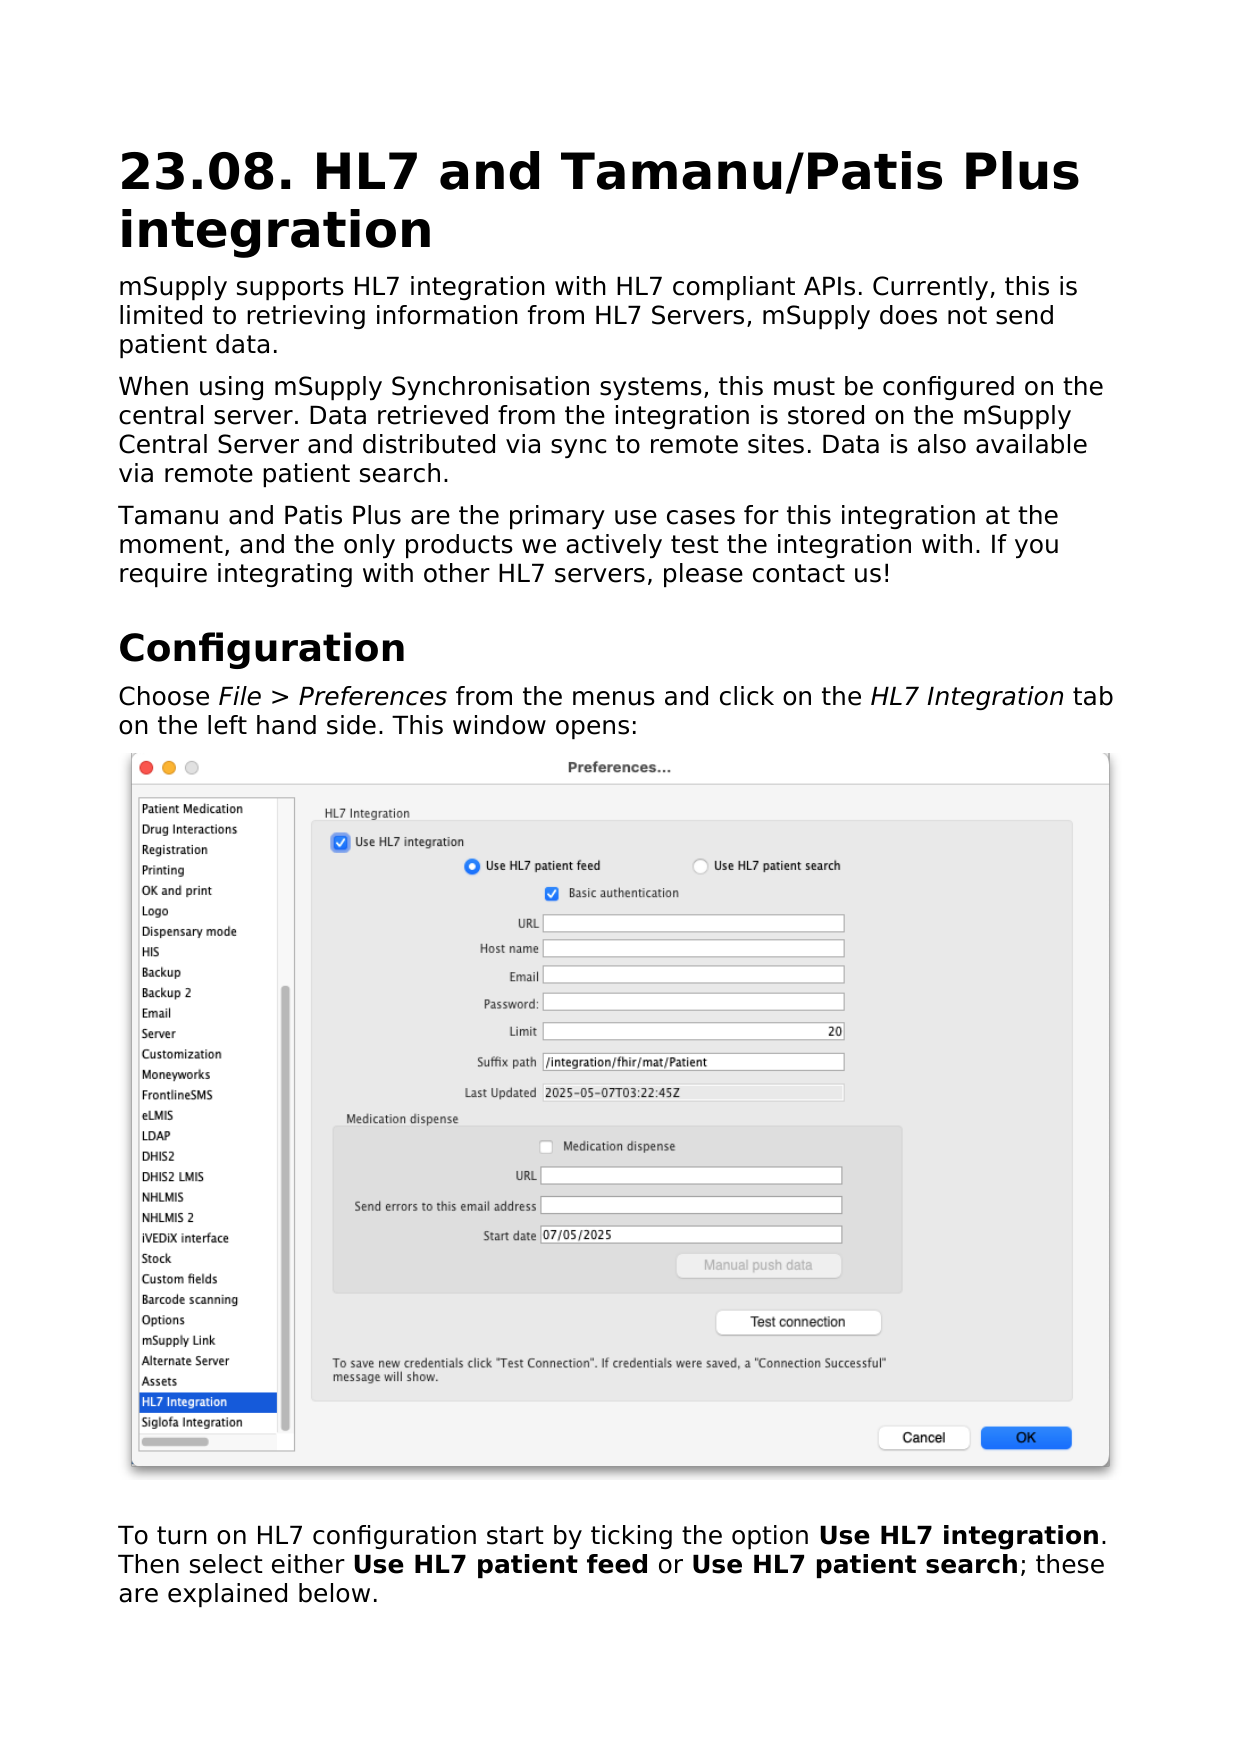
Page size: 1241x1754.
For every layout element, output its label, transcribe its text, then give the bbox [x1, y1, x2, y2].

subtitle 23.08. HL7 and Tamanu/Patis Plus integration [118, 143, 1122, 259]
subtitle Configuration [118, 626, 1122, 670]
picture [118, 753, 1123, 1480]
text Choose File > Preferences from the menus and click on the HL7 Integration tab on the left hand side. This window opens: [118, 682, 1122, 741]
text When using mSupply Synchronisation systems, this must be configured on the central server. Data retrieved from the integration is stored on the mSupply Central Server and distributed via sync to remote sites. Data is also available via remote patient search. [118, 372, 1122, 489]
text mSupply supports HL7 integration with HL7 compliant APIs. Currently, this is limited to retrieving information from HL7 Servers, mSupply does not send patient data. [118, 272, 1122, 359]
text Tamanu and Patis Plus are the primary use cases for this integration at the moment, and the only products we actively test the integration with. If you require integrating with other HL7 servers, please contact us! [118, 501, 1122, 589]
text To turn on HL7 configuration start by ticking the option Use HL7 integration. Then select either Use HL7 patient feed or Use HL7 patient search; these are explained below. [118, 1521, 1122, 1608]
